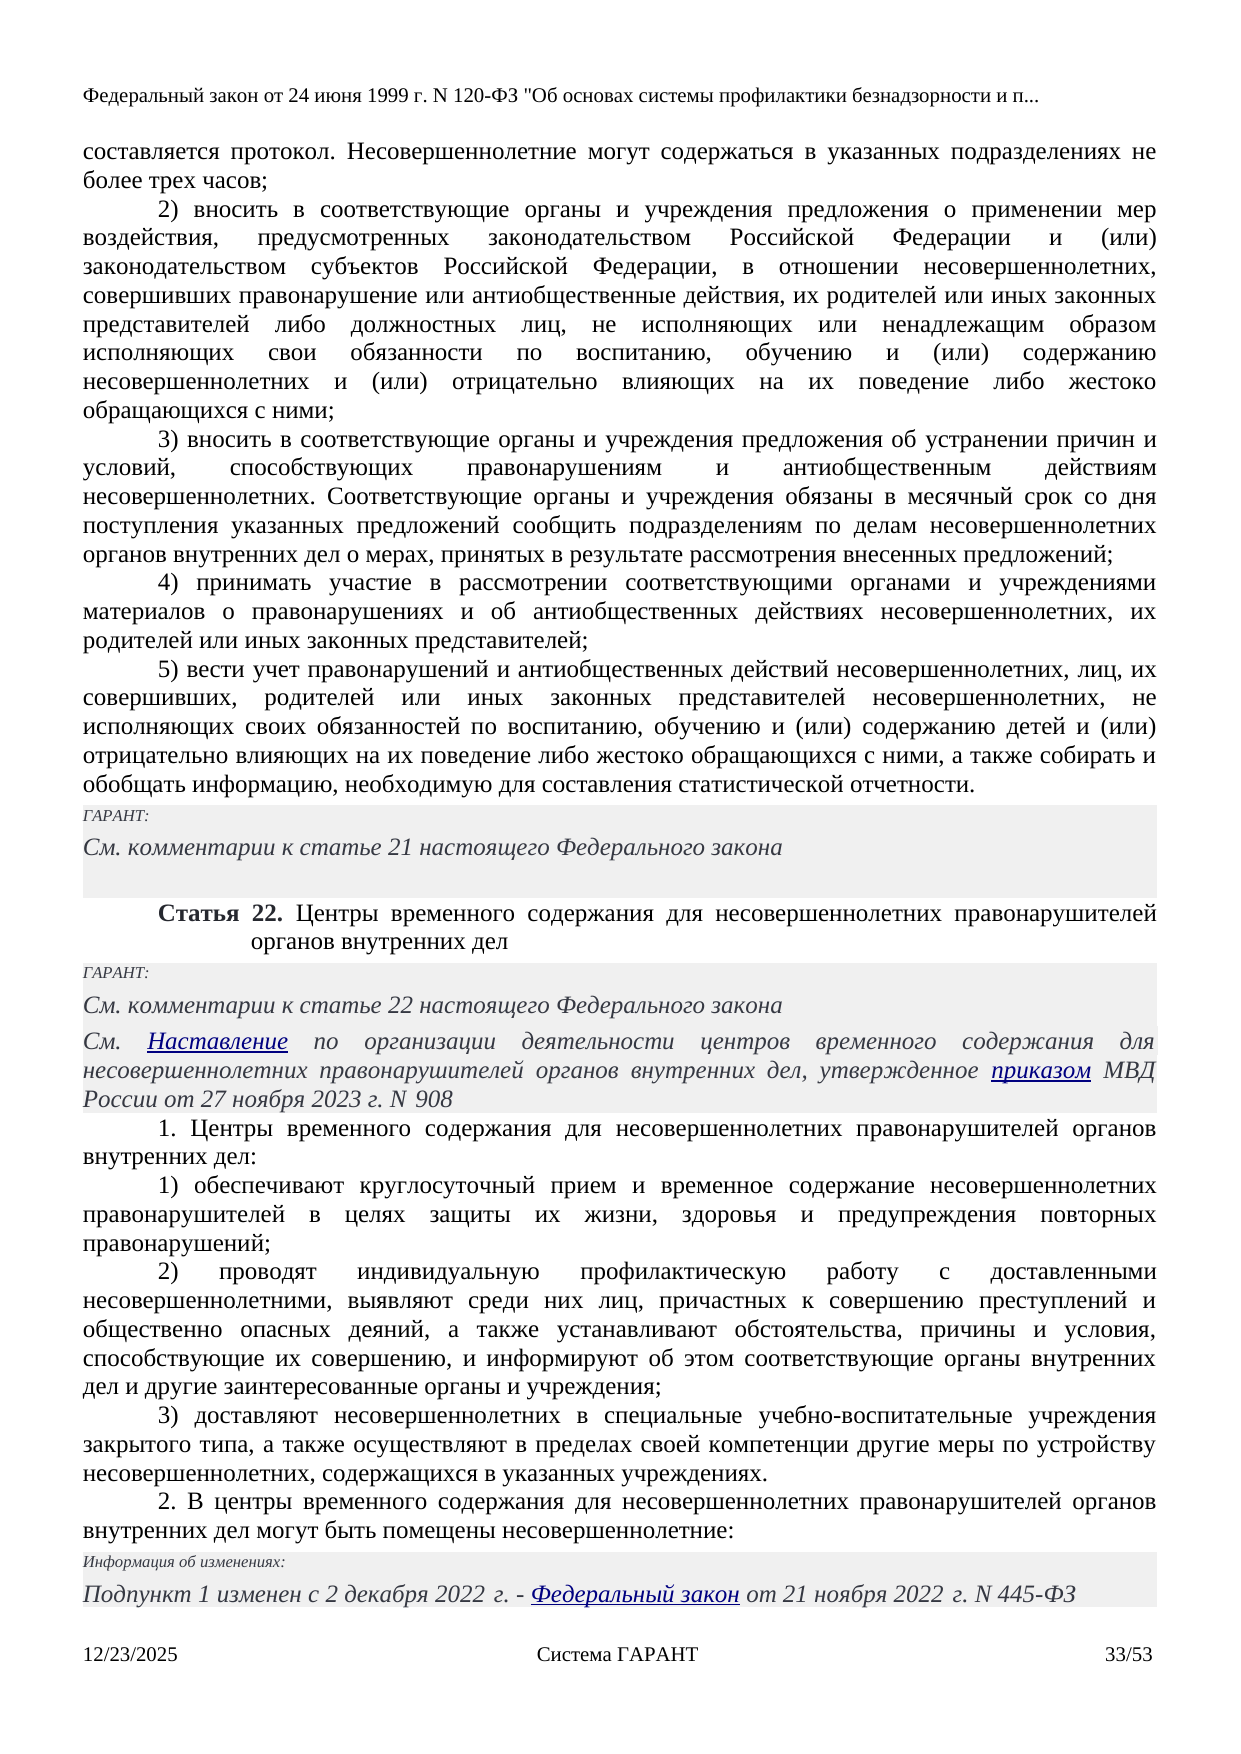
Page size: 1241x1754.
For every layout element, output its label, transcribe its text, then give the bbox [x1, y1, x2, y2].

text Информация об изменениях: [287, 1552, 1157, 1571]
text Статья 22. Центры временного содержания для несовершеннолетних правонарушителей органов внутренних дел [158, 898, 1157, 955]
text 4) принимать участие в рассмотрении соответствующими органами и учреждениями материалов о правонарушениях и об антиобщественных действиях несовершеннолетних, их родителей или иных законных представителей; [83, 567, 1157, 654]
text 5) вести учет правонарушений и антиобщественных действий несовершеннолетних, лиц, их совершивших, родителей или иных законных представителей несовершеннолетних, не исполняющих своих обязанностей по воспитанию, обучению и (или) содержанию детей и (или) отрицательно влияющих на их поведение либо жестоко обращающихся с ними, а также собирать и обобщать информацию, необходимую для составления статистической отчетности. [83, 654, 1157, 797]
text 3) вносить в соответствующие органы и учреждения предложения об устранении причин и условий, способствующих правонарушениям и антиобщественным действиям несовершеннолетних. Соответствующие органы и учреждения обязаны в месячный срок со дня поступления указанных предложений сообщить подразделениям по делам несовершеннолетних органов внутренних дел о мерах, принятых в результате рассмотрения внесенных предложений; [83, 424, 1157, 567]
text Подпункт 1 изменен с 2 декабря 2022 г. - Федеральный закон от 21 ноября 2022 г. N 445-ФЗ [1078, 1579, 1157, 1607]
text См. комментарии к статье 21 настоящего Федерального закона [785, 832, 1157, 861]
text См. комментарии к статье 22 настоящего Федерального закона [785, 990, 1157, 1019]
text 1) обеспечивают круглосуточный прием и временное содержание несовершеннолетних правонарушителей в целях защиты их жизни, здоровья и предупреждения повторных правонарушений; [83, 1170, 1157, 1256]
text ГАРАНТ: [151, 963, 1157, 982]
text 2) проводят индивидуальную профилактическую работу с доставленными несовершеннолетними, выявляют среди них лиц, причастных к совершению преступлений и общественно опасных деяний, а также устанавливают обстоятельства, причины и условия, способствующие их совершению, и информируют об этом соответствующие органы внутренних дел и другие заинтересованные органы и учреждения; [83, 1256, 1157, 1400]
text 2) вносить в соответствующие органы и учреждения предложения о применении мер воздействия, предусмотренных законодательством Российской Федерации и (или) законодательством субъектов Российской Федерации, в отношении несовершеннолетних, совершивших правонарушение или антиобщественные действия, их родителей или иных законных представителей либо должностных лиц, не исполняющих или ненадлежащим образом исполняющих свои обязанности по воспитанию, обучению и (или) содержанию несовершеннолетних и (или) отрицательно влияющих на их поведение либо жестоко обращающихся с ними; [83, 194, 1157, 424]
text См. Наставление по организации деятельности центров временного содержания для несовершеннолетних правонарушителей органов внутренних дел, утвержденное приказом МВД России от 27 ноября 2023 г. N 908 [455, 1084, 1157, 1113]
text составляется протокол. Несовершеннолетние могут содержаться в указанных подразделениях не более трех часов; [83, 136, 1157, 194]
text 1. Центры временного содержания для несовершеннолетних правонарушителей органов внутренних дел: [83, 1113, 1157, 1170]
text 3) доставляют несовершеннолетних в специальные учебно-воспитательные учреждения закрытого типа, а также осуществляют в пределах своей компетенции другие меры по устройству несовершеннолетних, содержащихся в указанных учреждениях. [83, 1400, 1157, 1486]
text ГАРАНТ: [151, 805, 1157, 824]
text 2. В центры временного содержания для несовершеннолетних правонарушителей органов внутренних дел могут быть помещены несовершеннолетние: [83, 1486, 1157, 1544]
